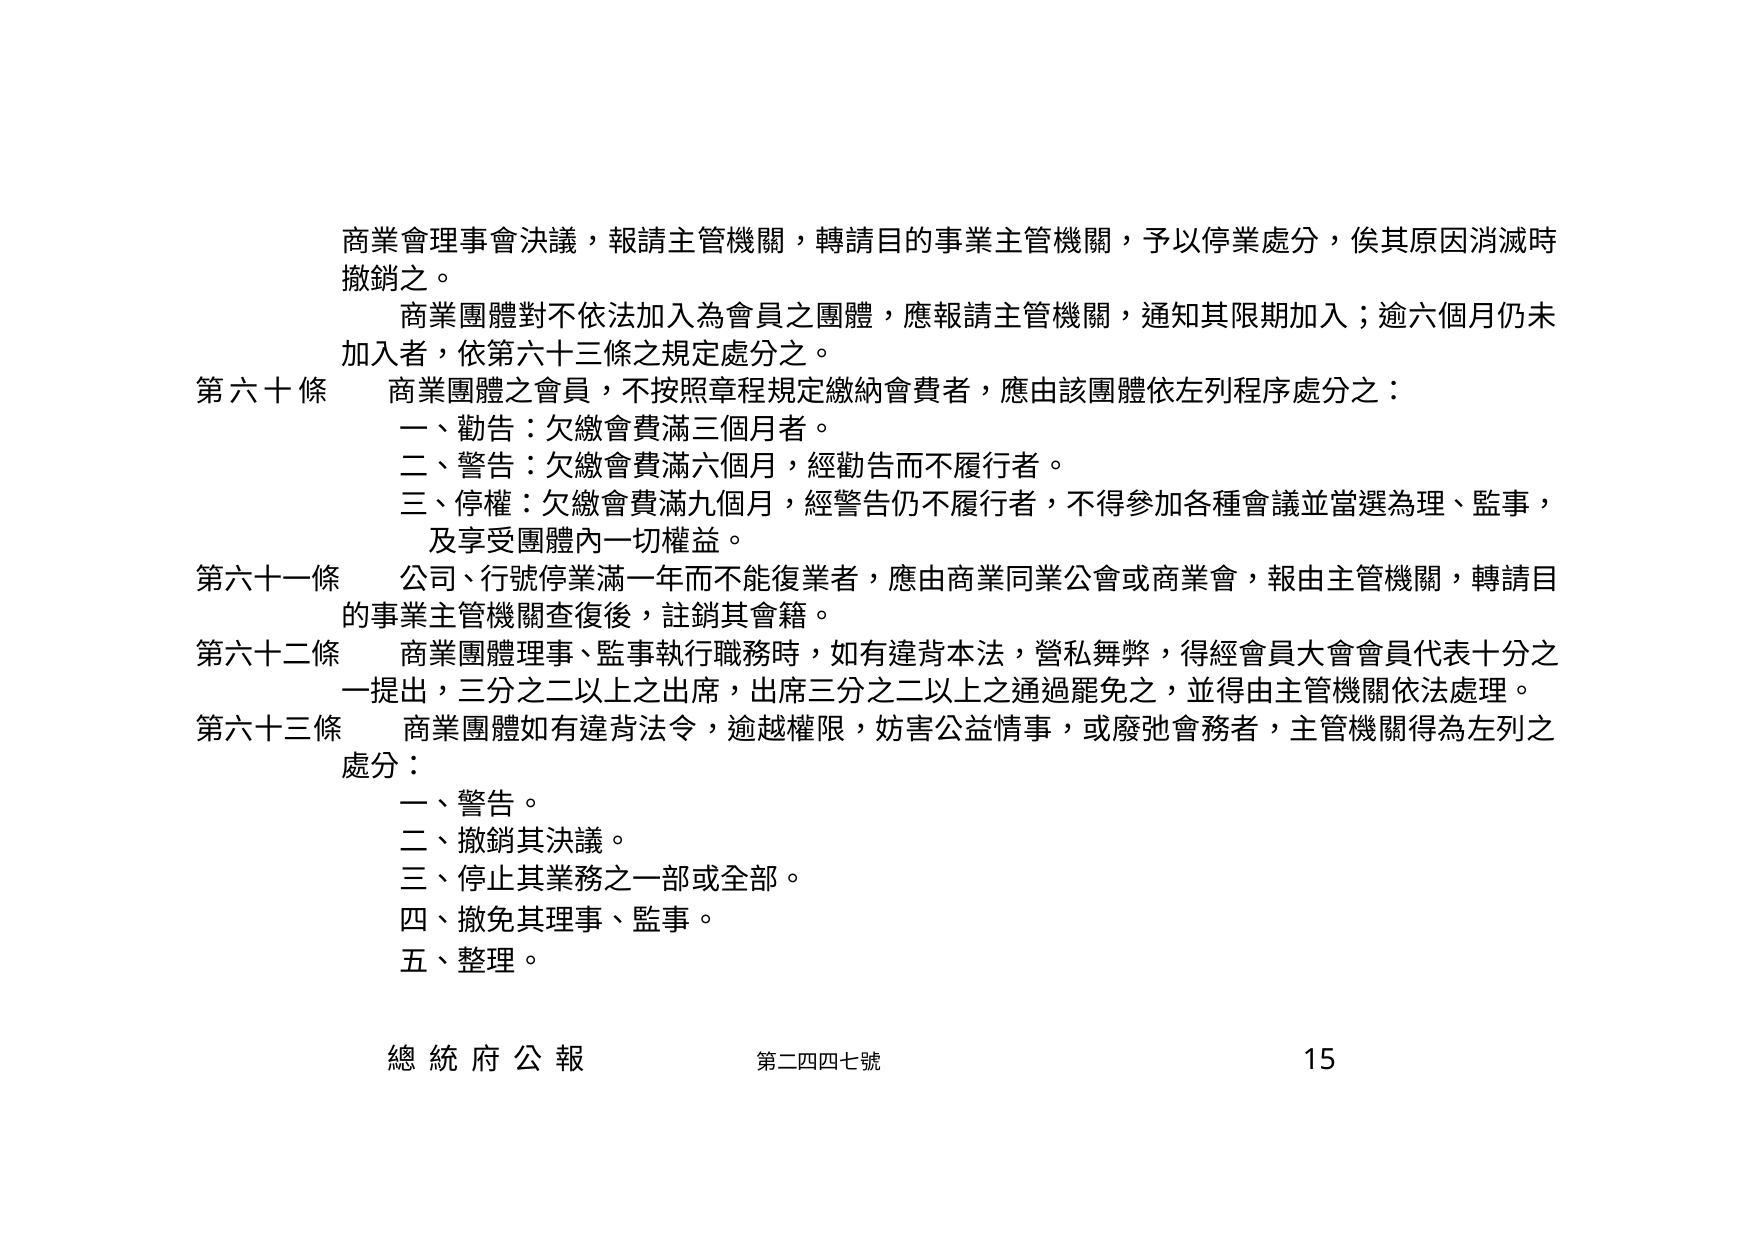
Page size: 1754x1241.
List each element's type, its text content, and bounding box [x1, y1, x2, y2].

text 五、整理。 [399, 938, 1559, 980]
text 一、勸告：欠繳會費滿三個月者。 [399, 409, 1559, 447]
text 第六十一條 公司、行號停業滿一年而不能復業者，應由商業同業公會或商業會，報由主管機關，轉請目的事業主管機關查復後，註銷其會籍。 [195, 559, 1559, 634]
text 商業團體對不依法加入為會員之團體，應報請主管機關，通知其限期加入；逾六個月仍未加入者，依第六十三條之規定處分之。 [341, 297, 1559, 372]
text 二、撤銷其決議。 [399, 822, 1559, 859]
text 四、撤免其理事、監事。 [399, 897, 1559, 938]
text 第六十二條 商業團體理事、監事執行職務時，如有違背本法，營私舞弊，得經會員大會會員代表十分之一提出，三分之二以上之出席，出席三分之二以上之通過罷免之，並得由主管機關依法處理。 [195, 634, 1559, 709]
text 第六十條 商業團體之會員，不按照章程規定繳納會費者，應由該團體依左列程序處分之： [195, 372, 1559, 409]
text 三、停止其業務之一部或全部。 [399, 859, 1559, 897]
text 商業會理事會決議，報請主管機關，轉請目的事業主管機關，予以停業處分，俟其原因消滅時撤銷之。 [341, 222, 1559, 297]
text 三、停權：欠繳會費滿九個月，經警告仍不履行者，不得參加各種會議並當選為理、監事，及享受團體內一切權益。 [399, 484, 1559, 559]
text 二、警告：欠繳會費滿六個月，經勸告而不履行者。 [399, 447, 1559, 484]
text 一、警告。 [399, 784, 1559, 822]
text 第六十三條 商業團體如有違背法令，逾越權限，妨害公益情事，或廢弛會務者，主管機關得為左列之處分： [195, 709, 1559, 784]
